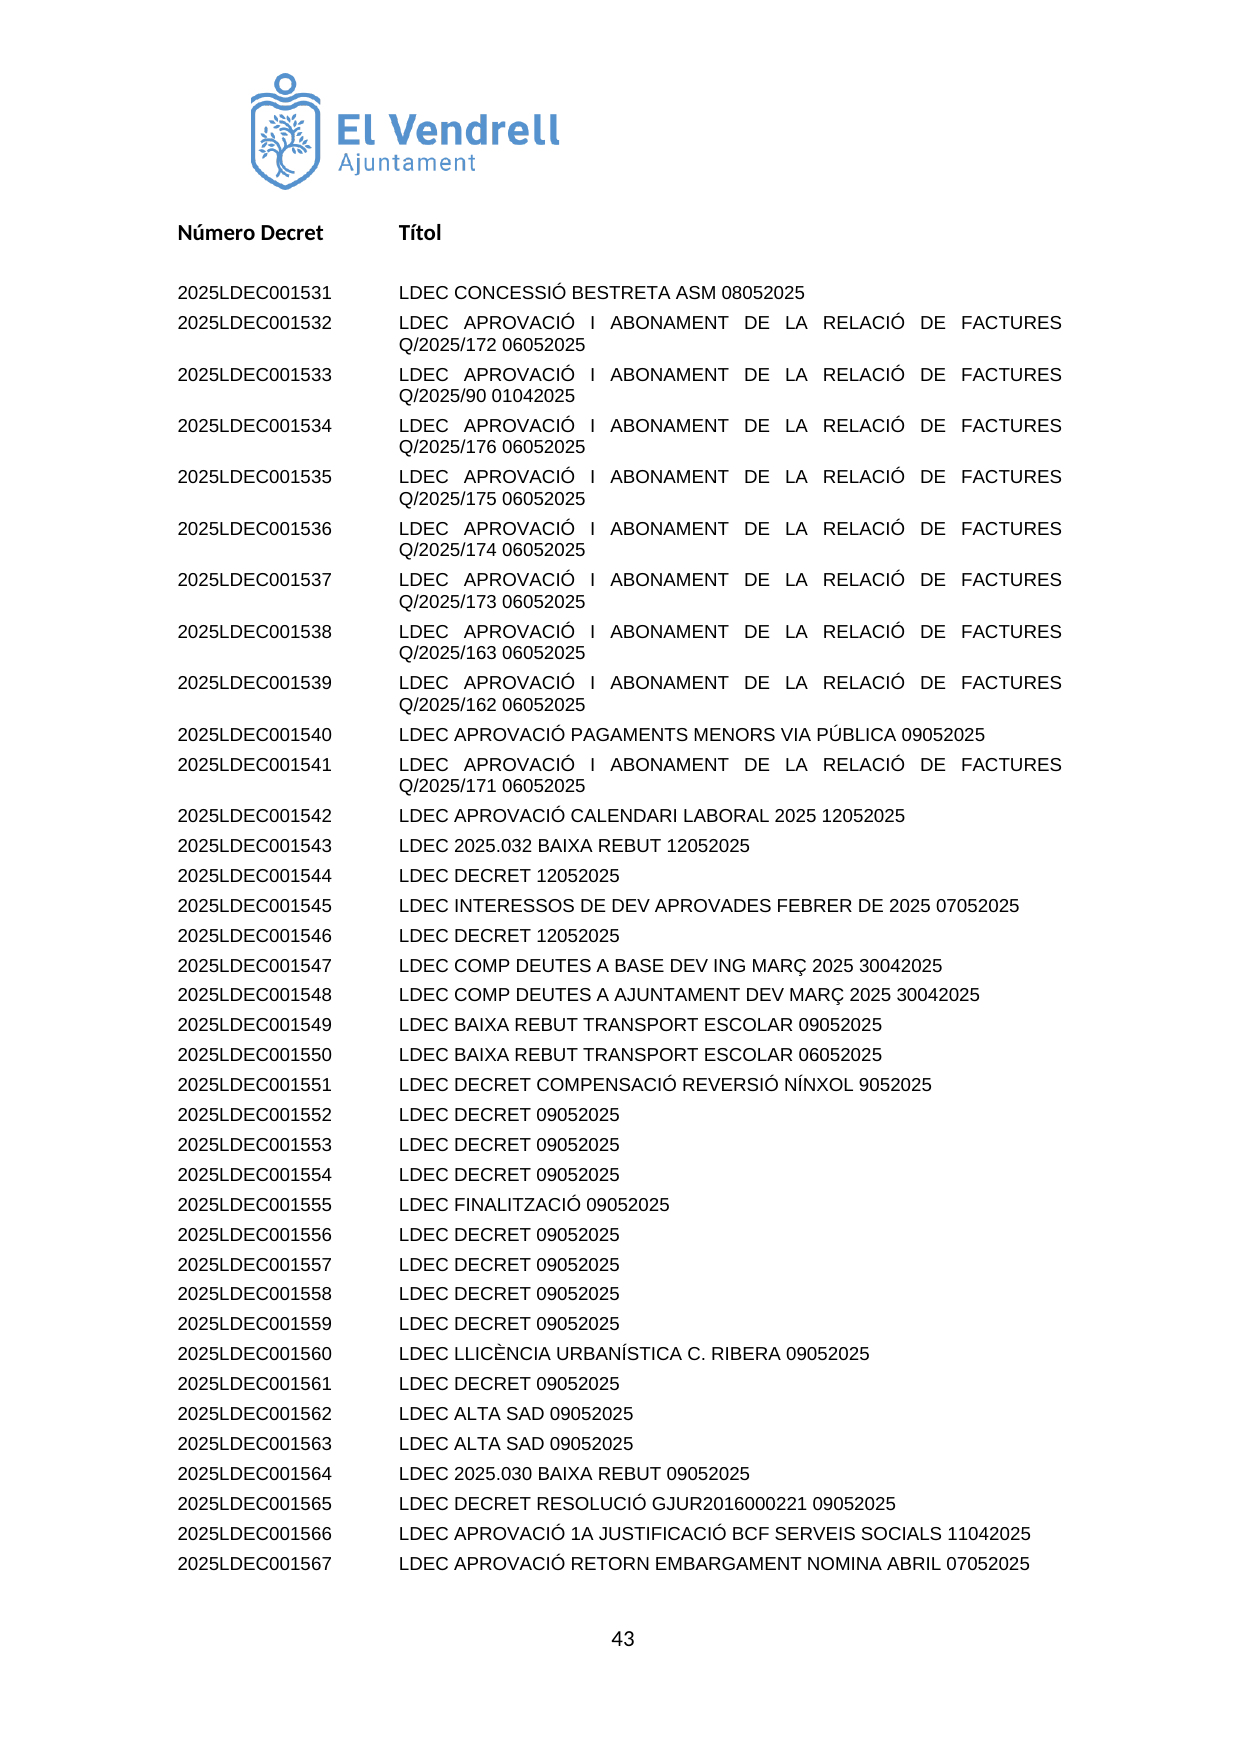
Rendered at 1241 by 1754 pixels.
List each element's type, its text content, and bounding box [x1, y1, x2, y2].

text 2025LDEC001532 LDEC APROVACIÓ I ABONAMENT DE LA RELACIÓ DE FACTURES Q/2025/172 06052025 [177, 312, 1063, 355]
text 2025LDEC001555 LDEC FINALITZACIÓ 09052025 [177, 1193, 1063, 1215]
text 2025LDEC001550 LDEC BAIXA REBUT TRANSPORT ESCOLAR 06052025 [177, 1044, 1063, 1066]
text 2025LDEC001560 LDEC LLICÈNCIA URBANÍSTICA C. RIBERA 09052025 [177, 1343, 1063, 1364]
text 2025LDEC001531 LDEC CONCESSIÓ BESTRETA ASM 08052025 [177, 282, 1063, 303]
text 2025LDEC001564 LDEC 2025.030 BAIXA REBUT 09052025 [177, 1463, 1063, 1484]
text 2025LDEC001554 LDEC DECRET 09052025 [177, 1164, 1063, 1185]
text 2025LDEC001561 LDEC DECRET 09052025 [177, 1373, 1063, 1394]
text 2025LDEC001534 LDEC APROVACIÓ I ABONAMENT DE LA RELACIÓ DE FACTURES Q/2025/176 06052025 [177, 415, 1063, 458]
text 2025LDEC001567 LDEC APROVACIÓ RETORN EMBARGAMENT NOMINA ABRIL 07052025 [177, 1552, 1063, 1574]
text 2025LDEC001548 LDEC COMP DEUTES A AJUNTAMENT DEV MARÇ 2025 30042025 [177, 984, 1063, 1006]
text 2025LDEC001565 LDEC DECRET RESOLUCIÓ GJUR2016000221 09052025 [177, 1492, 1063, 1514]
text 2025LDEC001546 LDEC DECRET 12052025 [177, 924, 1063, 946]
text 2025LDEC001551 LDEC DECRET COMPENSACIÓ REVERSIÓ NÍNXOL 9052025 [177, 1074, 1063, 1096]
text 2025LDEC001542 LDEC APROVACIÓ CALENDARI LABORAL 2025 12052025 [177, 805, 1063, 826]
text 2025LDEC001549 LDEC BAIXA REBUT TRANSPORT ESCOLAR 09052025 [177, 1014, 1063, 1036]
text 2025LDEC001533 LDEC APROVACIÓ I ABONAMENT DE LA RELACIÓ DE FACTURES Q/2025/90 01042025 [177, 363, 1063, 406]
text 2025LDEC001545 LDEC INTERESSOS DE DEV APROVADES FEBRER DE 2025 07052025 [177, 894, 1063, 916]
text 2025LDEC001535 LDEC APROVACIÓ I ABONAMENT DE LA RELACIÓ DE FACTURES Q/2025/175 06052025 [177, 466, 1063, 509]
picture [251, 73, 560, 190]
text 2025LDEC001547 LDEC COMP DEUTES A BASE DEV ING MARÇ 2025 30042025 [177, 954, 1063, 976]
text 2025LDEC001553 LDEC DECRET 09052025 [177, 1134, 1063, 1155]
text 2025LDEC001538 LDEC APROVACIÓ I ABONAMENT DE LA RELACIÓ DE FACTURES Q/2025/163 06052025 [177, 621, 1063, 664]
text 2025LDEC001541 LDEC APROVACIÓ I ABONAMENT DE LA RELACIÓ DE FACTURES Q/2025/171 06052025 [177, 753, 1063, 797]
text 2025LDEC001559 LDEC DECRET 09052025 [177, 1313, 1063, 1335]
text 2025LDEC001539 LDEC APROVACIÓ I ABONAMENT DE LA RELACIÓ DE FACTURES Q/2025/162 06052025 [177, 672, 1063, 715]
text 2025LDEC001563 LDEC ALTA SAD 09052025 [177, 1433, 1063, 1454]
text 2025LDEC001536 LDEC APROVACIÓ I ABONAMENT DE LA RELACIÓ DE FACTURES Q/2025/174 06052025 [177, 518, 1063, 561]
text 2025LDEC001556 LDEC DECRET 09052025 [177, 1223, 1063, 1245]
text 2025LDEC001562 LDEC ALTA SAD 09052025 [177, 1403, 1063, 1424]
text 2025LDEC001557 LDEC DECRET 09052025 [177, 1253, 1063, 1275]
text 2025LDEC001540 LDEC APROVACIÓ PAGAMENTS MENORS VIA PÚBLICA 09052025 [177, 723, 1063, 745]
text 2025LDEC001537 LDEC APROVACIÓ I ABONAMENT DE LA RELACIÓ DE FACTURES Q/2025/173 06052025 [177, 569, 1063, 612]
text 2025LDEC001544 LDEC DECRET 12052025 [177, 865, 1063, 886]
text 2025LDEC001558 LDEC DECRET 09052025 [177, 1283, 1063, 1305]
text 2025LDEC001552 LDEC DECRET 09052025 [177, 1104, 1063, 1125]
text 2025LDEC001566 LDEC APROVACIÓ 1A JUSTIFICACIÓ BCF SERVEIS SOCIALS 11042025 [177, 1522, 1063, 1544]
text 2025LDEC001543 LDEC 2025.032 BAIXA REBUT 12052025 [177, 835, 1063, 856]
